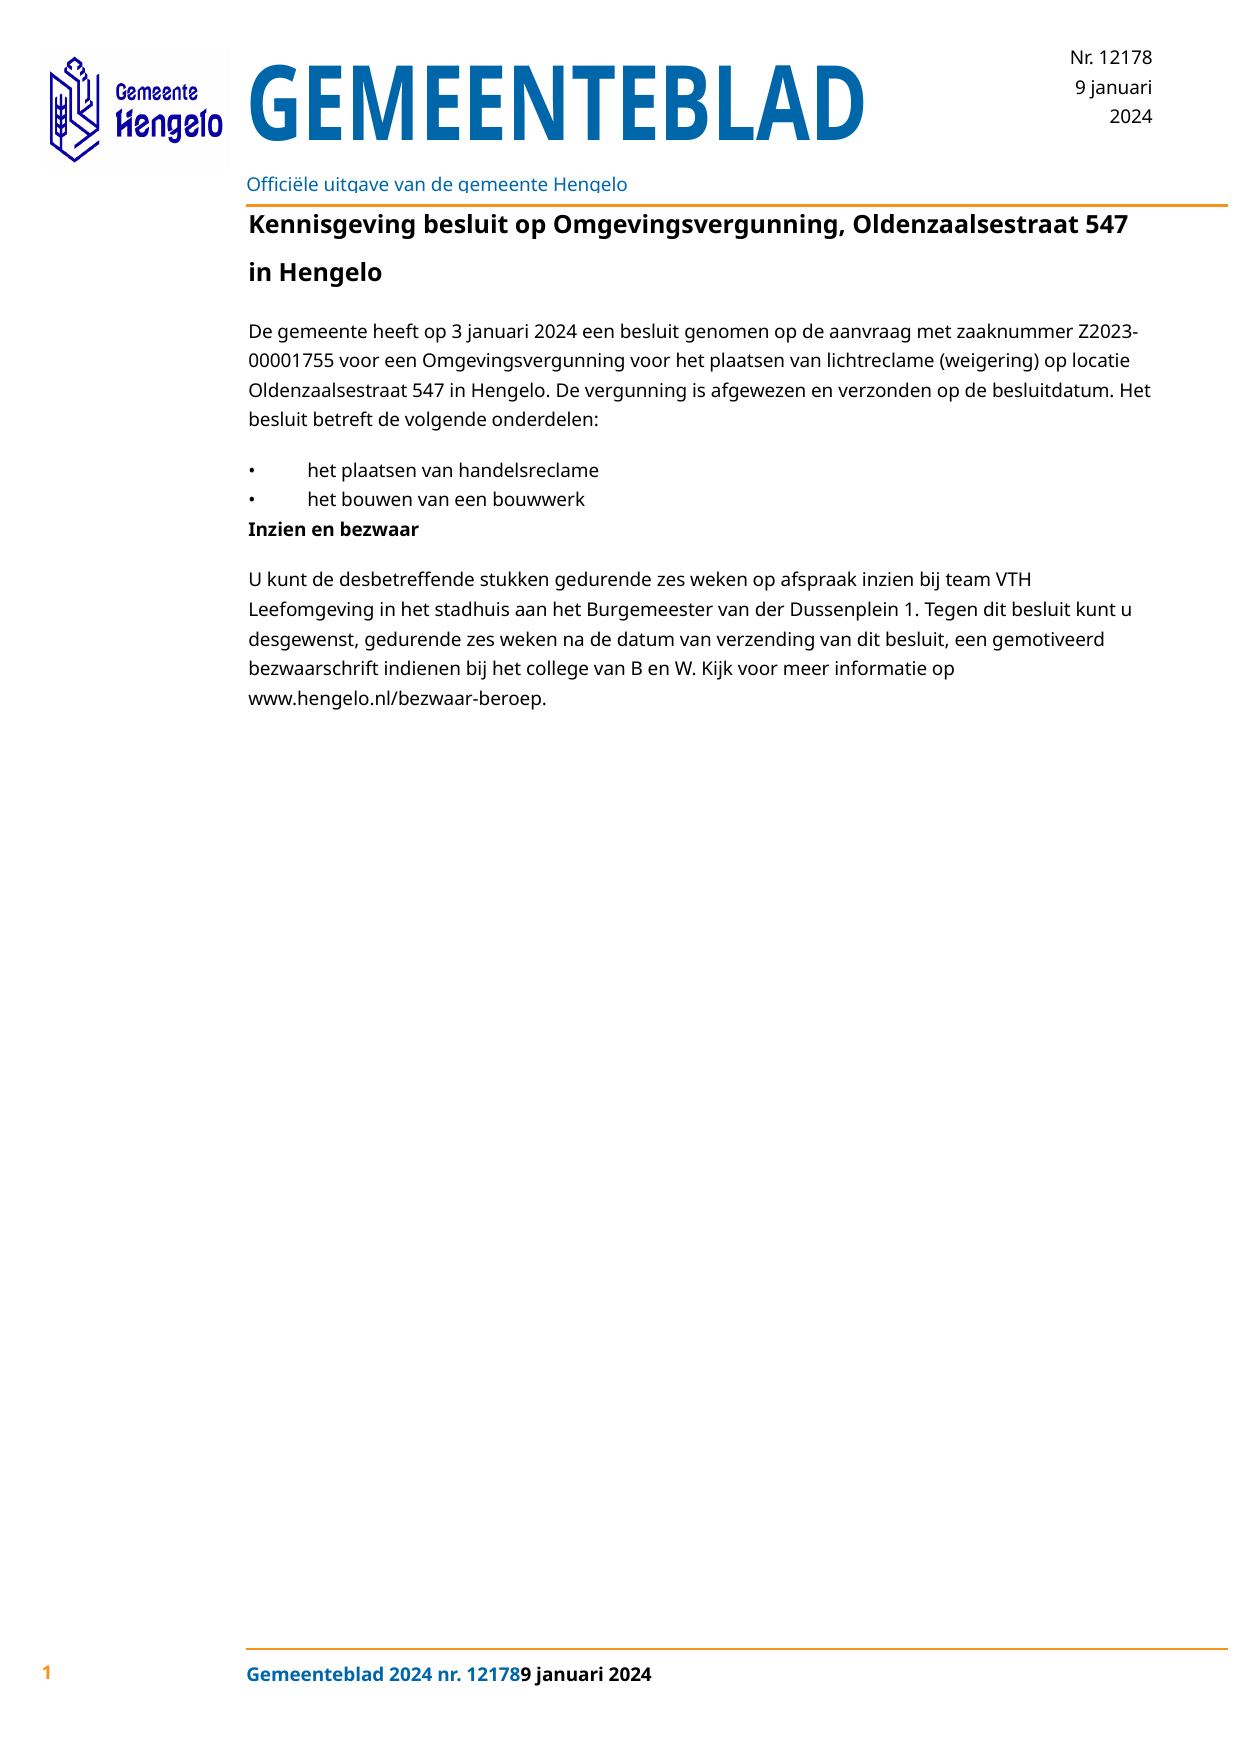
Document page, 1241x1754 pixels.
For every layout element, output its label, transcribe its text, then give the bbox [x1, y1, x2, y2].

text Inzien en bezwaar [248, 516, 1152, 542]
list het bouwen van een bouwwerk [248, 487, 1152, 512]
text U kunt de desbetreffende stukken gedurende zes weken op afspraak inzien bij team VTH Leefomgeving in het stadhuis aan het Burgemeester van der Dussenplein 1. Tegen dit besluit kunt u desgewenst, gedurende zes weken na de datum van verzending van dit besluit, een gemotiveerd bezwaarschrift indienen bij het college van B en W. Kijk voor meer informatie op www.hengelo.nl/bezwaar-beroep. [248, 567, 1152, 711]
picture [41, 47, 231, 172]
text Kennisgeving besluit op Omgevingsvergunning, Oldenzaalsestraat 547 in Hengelo [248, 207, 1152, 288]
text De gemeente heeft op 3 januari 2024 een besluit genomen op de aanvraag met zaaknummer Z2023-00001755 voor een Omgevingsvergunning voor het plaatsen van lichtreclame (weigering) op locatie Oldenzaalsestraat 547 in Hengelo. De vergunning is afgewezen en verzonden op de besluitdatum. Het besluit betreft de volgende onderdelen: [248, 318, 1152, 432]
list het plaatsen van handelsreclame [248, 457, 1152, 483]
